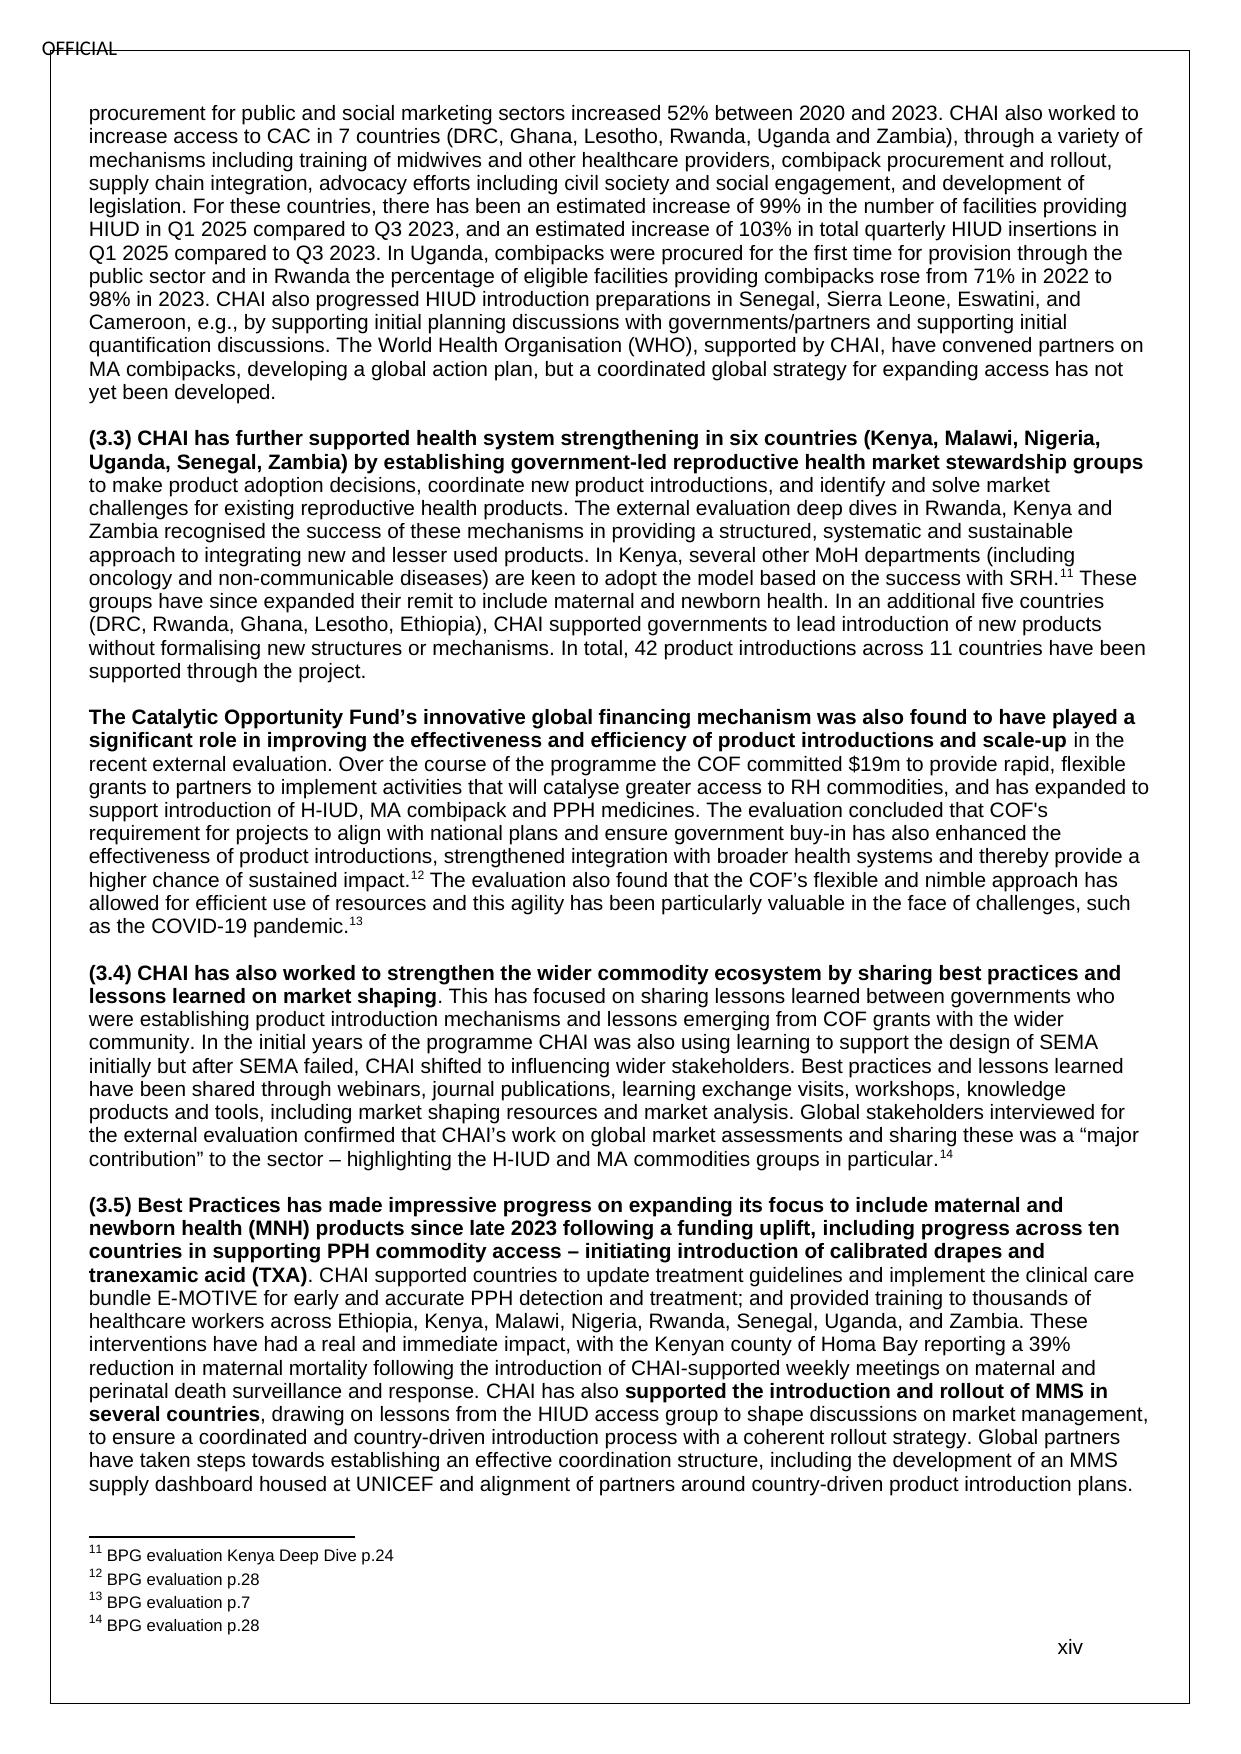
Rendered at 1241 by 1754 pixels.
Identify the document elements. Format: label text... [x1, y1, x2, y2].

text BPG evaluation p.28 [89, 1566, 1152, 1589]
text procurement for public and social marketing sectors increased 52% between 2020 and 2023. CHAI also worked to increase access to CAC in 7 countries (DRC, Ghana, Lesotho, Rwanda, Uganda and Zambia), through a variety of mechanisms including training of midwives and other healthcare providers, combipack procurement and rollout, supply chain integration, advocacy efforts including civil society and social engagement, and development of legislation. For these countries, there has been an estimated increase of 99% in the number of facilities providing HIUD in Q1 2025 compared to Q3 2023, and an estimated increase of 103% in total quarterly HIUD insertions in Q1 2025 compared to Q3 2023. In Uganda, combipacks were procured for the first time for provision through the public sector and in Rwanda the percentage of eligible facilities providing combipacks rose from 71% in 2022 to 98% in 2023. CHAI also progressed HIUD introduction preparations in Senegal, Sierra Leone, Eswatini, and Cameroon, e.g., by supporting initial planning discussions with governments/partners and supporting initial quantification discussions. The World Health Organisation (WHO), supported by CHAI, have convened partners on MA combipacks, developing a global action plan, but a coordinated global strategy for expanding access has not yet been developed. [89, 102, 1152, 404]
text BPG evaluation p.7 [89, 1589, 1152, 1613]
text (3.3) CHAI has further supported health system strengthening in six countries (Kenya, Malawi, Nigeria, Uganda, Senegal, Zambia) by establishing government-led reproductive health market stewardship groups to make product adoption decisions, coordinate new product introductions, and identify and solve market challenges for existing reproductive health products. The external evaluation deep dives in Rwanda, Kenya and Zambia recognised the success of these mechanisms in providing a structured, systematic and sustainable approach to integrating new and lesser used products. In Kenya, several other MoH departments (including oncology and non-communicable diseases) are keen to adopt the model based on the success with SRH. These groups have since expanded their remit to include maternal and newborn health. In an additional five countries (DRC, Rwanda, Ghana, Lesotho, Ethiopia), CHAI supported governments to lead introduction of new products without formalising new structures or mechanisms. In total, 42 product introductions across 11 countries have been supported through the project. [89, 427, 1152, 682]
text BPG evaluation Kenya Deep Dive p.24 [89, 1543, 1152, 1566]
text (3.4) CHAI has also worked to strengthen the wider commodity ecosystem by sharing best practices and lessons learned on market shaping. This has focused on sharing lessons learned between governments who were establishing product introduction mechanisms and lessons emerging from COF grants with the wider community. In the initial years of the programme CHAI was also using learning to support the design of SEMA initially but after SEMA failed, CHAI shifted to influencing wider stakeholders. Best practices and lessons learned have been shared through webinars, journal publications, learning exchange visits, workshops, knowledge products and tools, including market shaping resources and market analysis. Global stakeholders interviewed for the external evaluation confirmed that CHAI’s work on global market assessments and sharing these was a “major contribution” to the sector – highlighting the H-IUD and MA commodities groups in particular. [89, 961, 1152, 1170]
text BPG evaluation p.28 [89, 1613, 1152, 1636]
text The Catalytic Opportunity Fund’s innovative global financing mechanism was also found to have played a significant role in improving the effectiveness and efficiency of product introductions and scale-up in the recent external evaluation. Over the course of the programme the COF committed $19m to provide rapid, flexible grants to partners to implement activities that will catalyse greater access to RH commodities, and has expanded to support introduction of H-IUD, MA combipack and PPH medicines. The evaluation concluded that COF's requirement for projects to align with national plans and ensure government buy-in has also enhanced the effectiveness of product introductions, strengthened integration with broader health systems and thereby provide a higher chance of sustained impact. The evaluation also found that the COF’s flexible and nimble approach has allowed for efficient use of resources and this agility has been particularly valuable in the face of challenges, such as the COVID-19 pandemic. [89, 706, 1152, 938]
text (3.5) Best Practices has made impressive progress on expanding its focus to include maternal and newborn health (MNH) products since late 2023 following a funding uplift, including progress across ten countries in supporting PPH commodity access – initiating introduction of calibrated drapes and tranexamic acid (TXA). CHAI supported countries to update treatment guidelines and implement the clinical care bundle E-MOTIVE for early and accurate PPH detection and treatment; and provided training to thousands of healthcare workers across Ethiopia, Kenya, Malawi, Nigeria, Rwanda, Senegal, Uganda, and Zambia. These interventions have had a real and immediate impact, with the Kenyan county of Homa Bay reporting a 39% reduction in maternal mortality following the introduction of CHAI-supported weekly meetings on maternal and perinatal death surveillance and response. CHAI has also supported the introduction and rollout of MMS in several countries, drawing on lessons from the HIUD access group to shape discussions on market management, to ensure a coordinated and country-driven introduction process with a coherent rollout strategy. Global partners have taken steps towards establishing an effective coordination structure, including the development of an MMS supply dashboard housed at UNICEF and alignment of partners around country-driven product introduction plans. [89, 1193, 1152, 1496]
